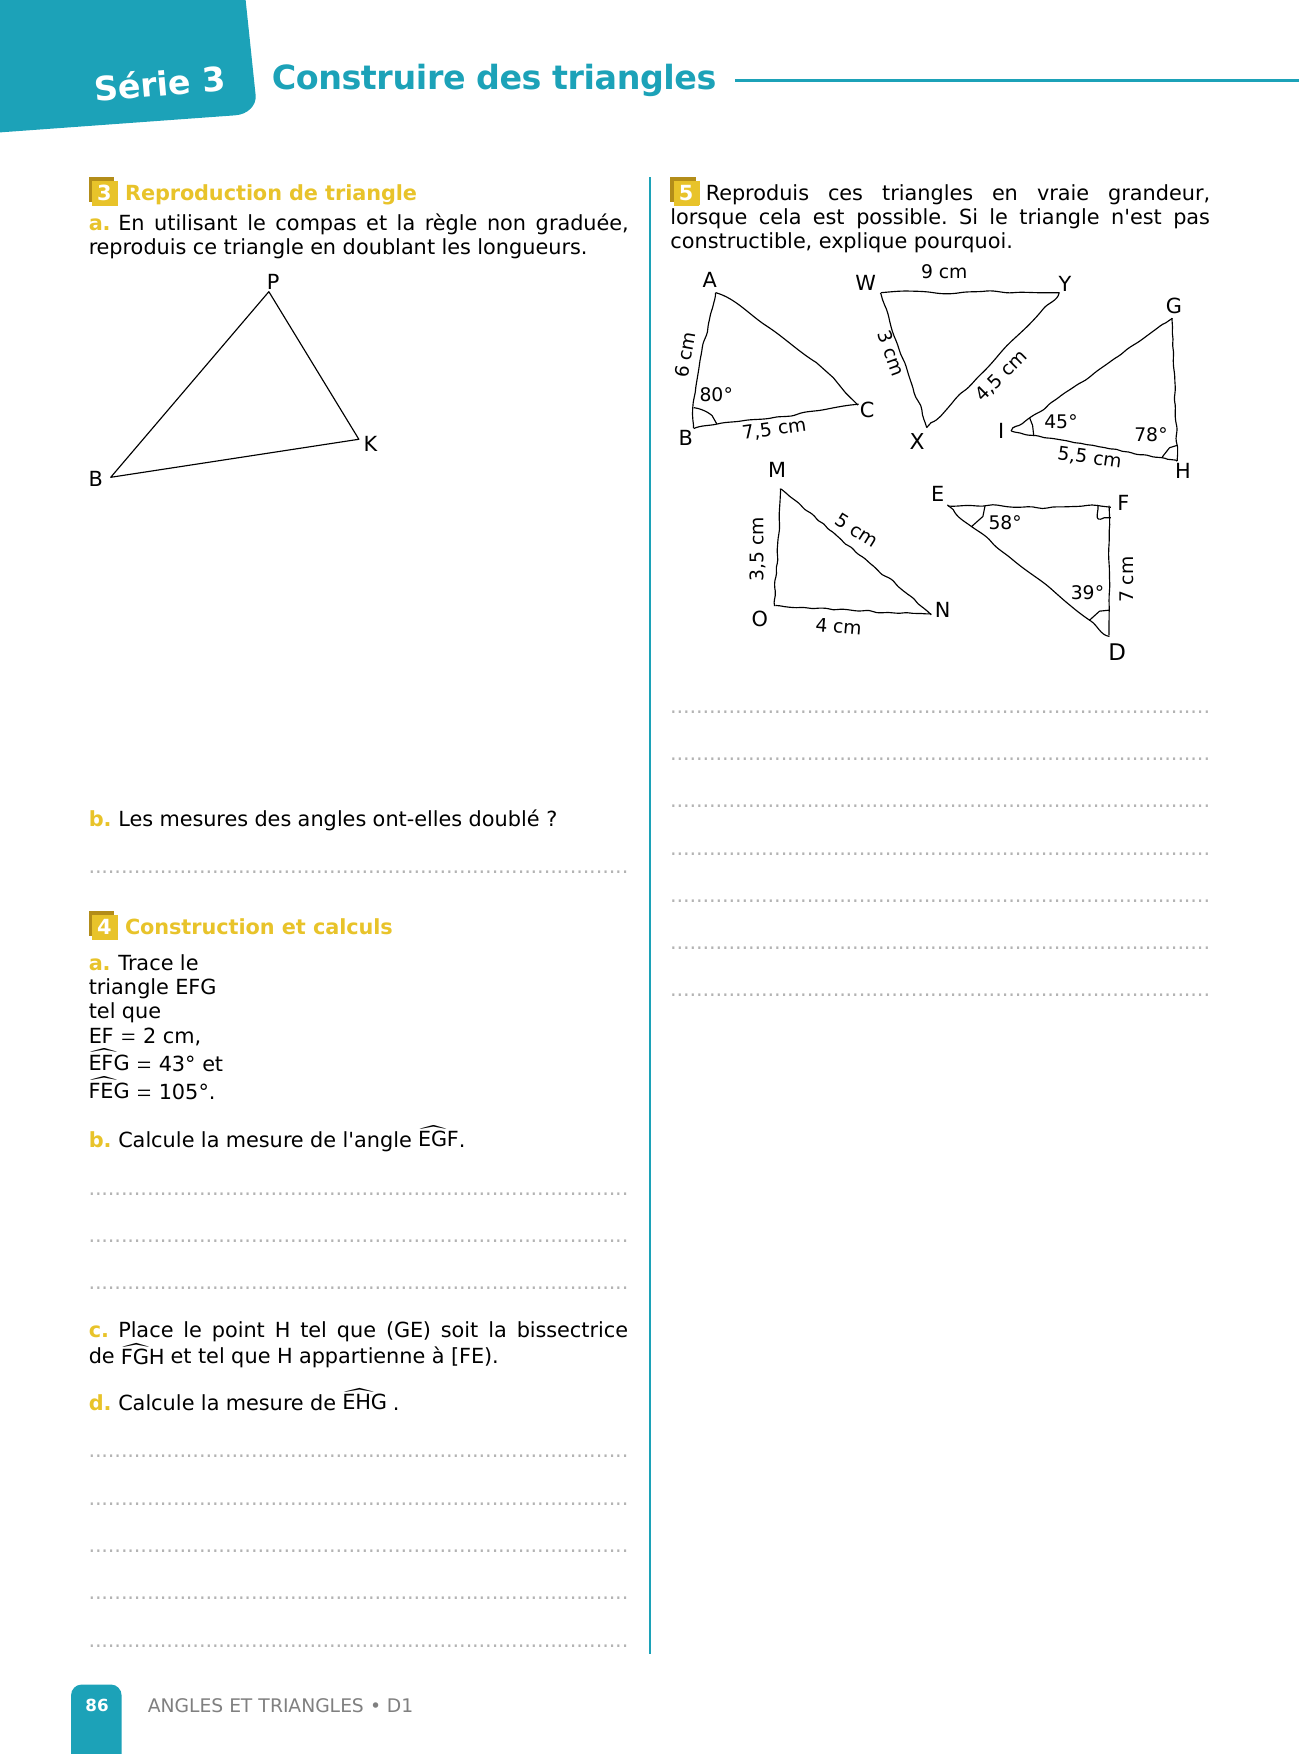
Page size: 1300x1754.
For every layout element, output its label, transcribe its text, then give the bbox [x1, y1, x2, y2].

list Calcule la mesure de l'angle. [88, 1125, 629, 1153]
list Place le point H tel que (GE) soit la bissectrice deet tel que H appartienne à [FE). [88, 1318, 629, 1370]
list Calcule la mesure de. [88, 1387, 629, 1416]
subtitle Reproduction de triangle [114, 177, 629, 205]
subtitle Reproduis ces triangles en vraie grandeur, lorsque cela est possible. Si le triangle n'est pas constructible, explique pourquoi. [670, 177, 1211, 254]
list Trace le triangle EFG tel que EF = 2 cm, = 43° et = 105°. [88, 951, 629, 1104]
subtitle Construction et calculs [114, 911, 629, 939]
list En utilisant le compas et la règle non graduée, reproduis ce triangle en doublant les longueurs. [88, 211, 629, 260]
list Les mesures des angles ont-elles doublé ? [88, 807, 629, 832]
